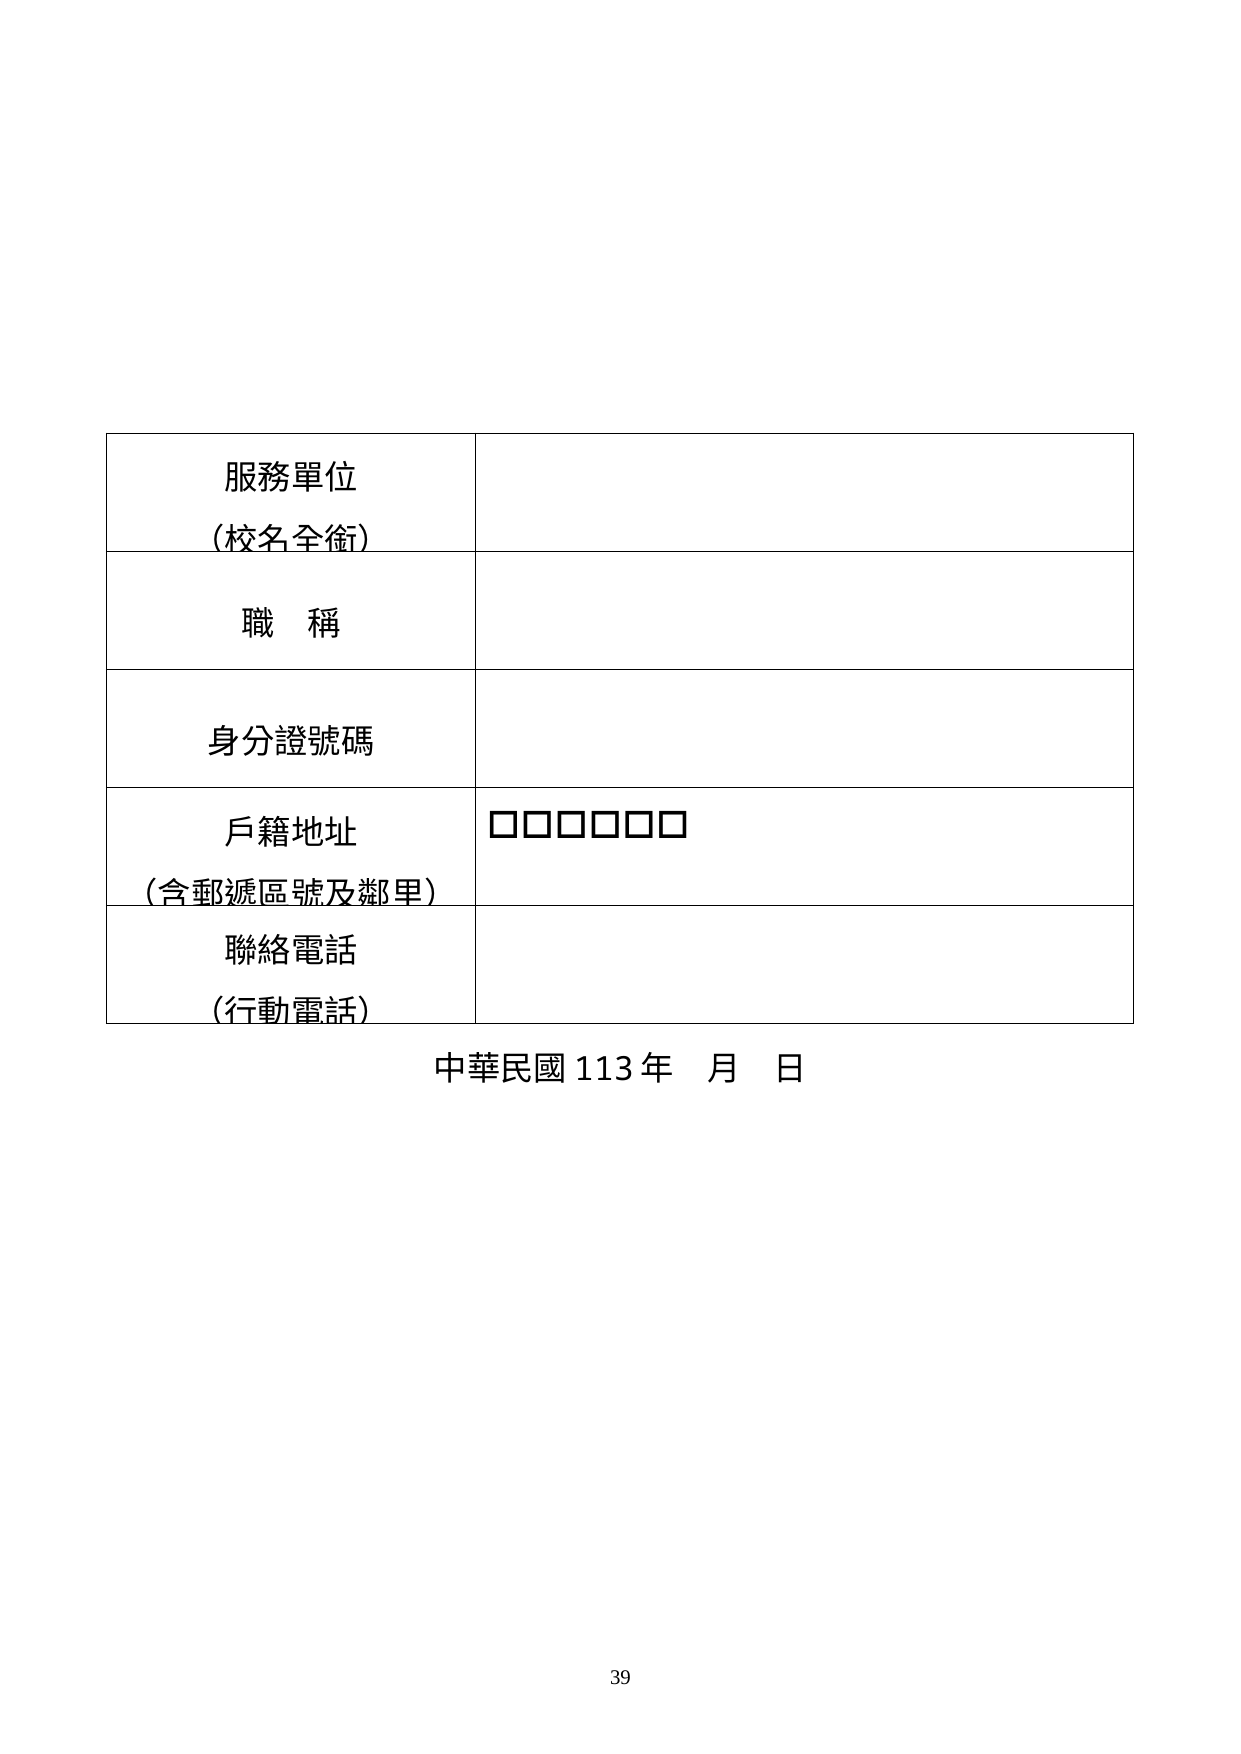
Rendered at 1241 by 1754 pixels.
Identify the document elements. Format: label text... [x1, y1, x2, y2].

table_cell [476, 906, 1133, 1023]
table_cell [476, 552, 1133, 669]
table_cell [476, 434, 1133, 551]
text 中華民國113年 月 日 [106, 1024, 1134, 1087]
table_cell 職稱 [107, 552, 475, 669]
table_cell 戶籍地址 （含郵遞區號及鄰里） [107, 788, 475, 905]
table_cell  [476, 788, 1133, 905]
table_cell 聯絡電話 （行動電話） [107, 906, 475, 1023]
table_cell [476, 670, 1133, 787]
table_cell 服務單位 （校名全銜） [107, 434, 475, 551]
table_cell 身分證號碼 [107, 670, 475, 787]
